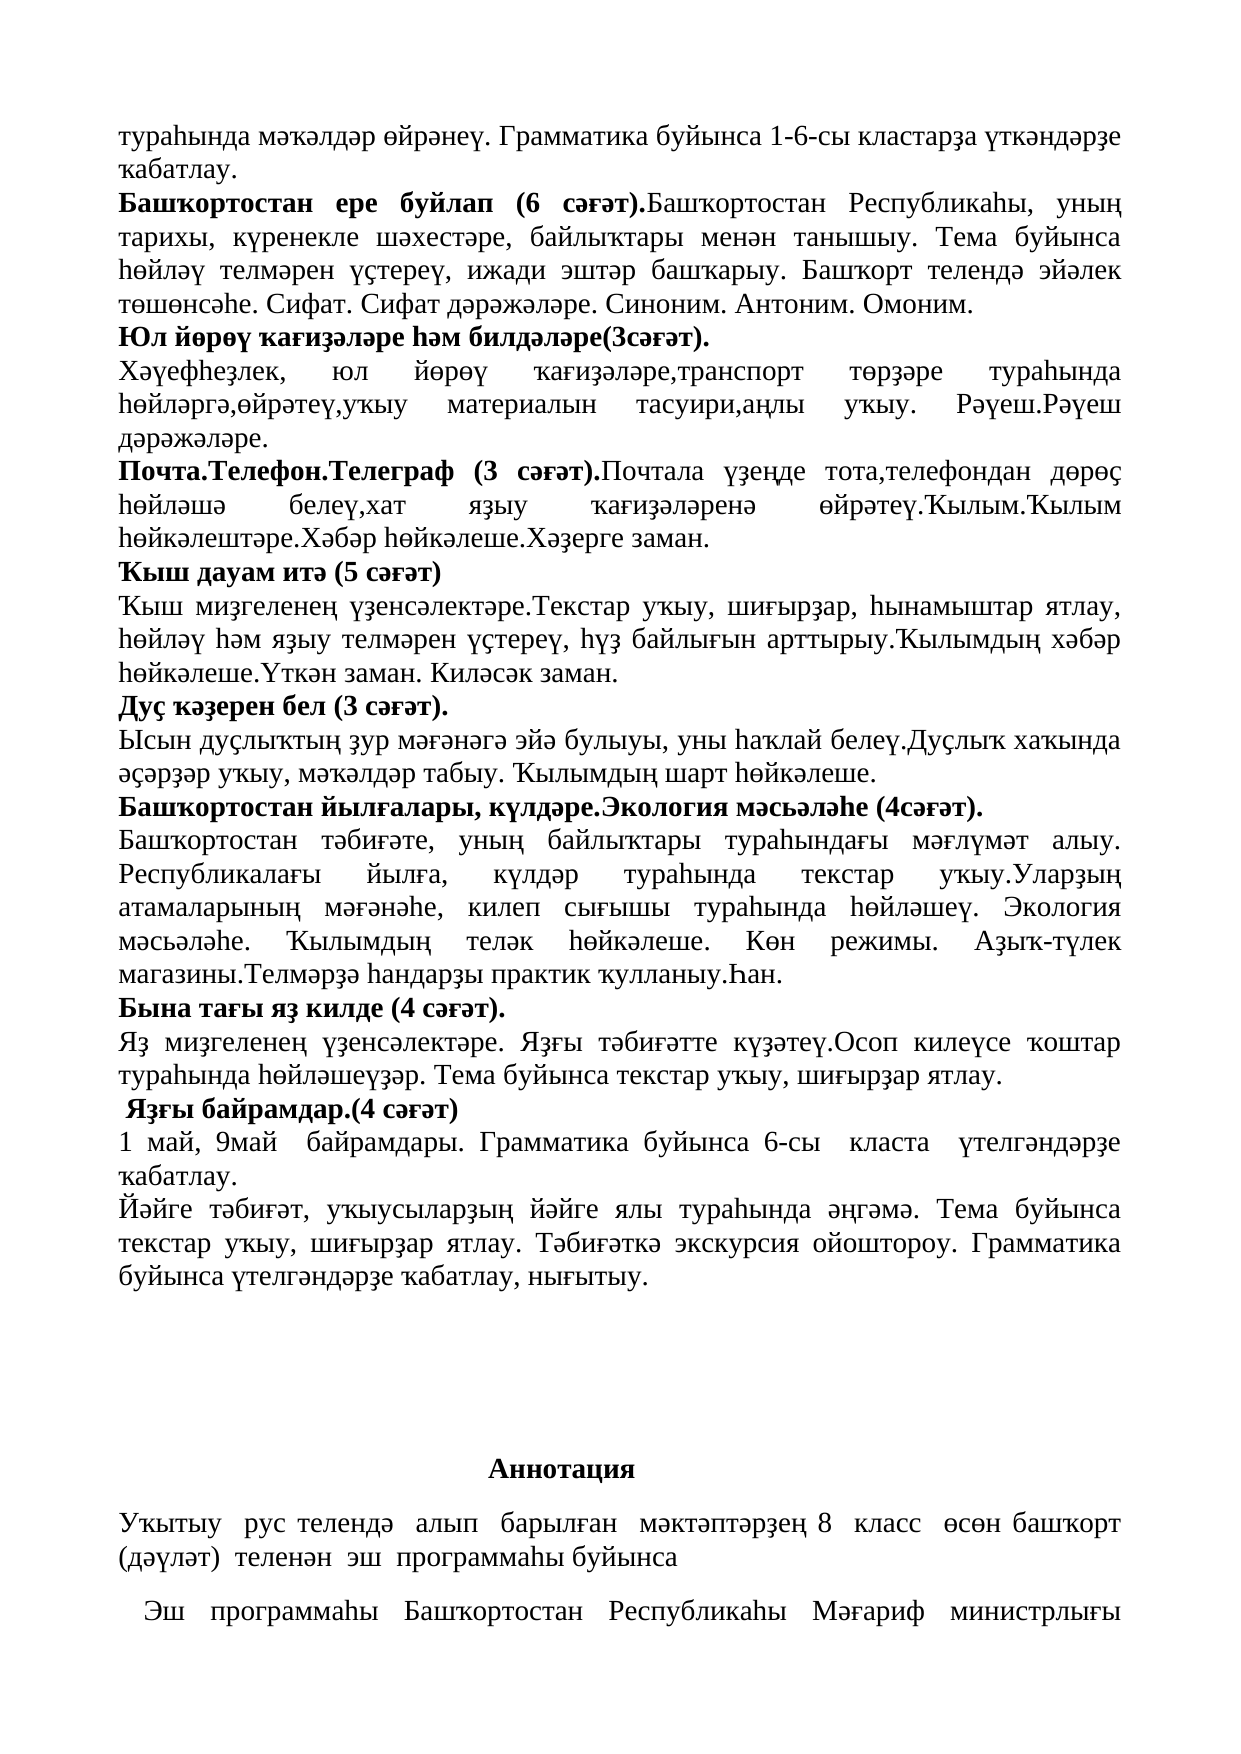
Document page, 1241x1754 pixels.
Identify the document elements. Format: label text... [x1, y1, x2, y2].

text Юл йөрөү ҡағиҙәләре һәм билдәләре(3сәғәт). [118, 319, 1122, 353]
text Яҙ миҙгеленең үҙенсәлектәре. Яҙғы тәбиғәтте күҙәтеү.Осоп килеүсе ҡоштар тураһында һөйләшеүҙәр. Тема буйынса текстар уҡыу, шиғырҙар ятлау. [118, 1024, 1122, 1091]
text Аннотация [118, 1451, 1122, 1485]
text Ҡыш дауам итә (5 сәғәт) [118, 554, 1122, 588]
text Бына тағы яҙ килде (4 сәғәт). [118, 990, 1122, 1024]
text Ысын дуҫлыҡтың ҙур мәғәнәгә эйә булыуы, уны һаҡлай белеү.Дуҫлыҡ хаҡында әҫәрҙәр уҡыу, мәҡәлдәр табыу. Ҡылымдың шарт һөйкәлеше. [118, 722, 1122, 789]
text Башҡортостан тәбиғәте, уның байлыҡтары тураһындағы мәғлүмәт алыу. Республикалағы йылға, күлдәр тураһында текстар уҡыу.Уларҙың атамаларының мәғәнәһе, килеп сығышы тураһында һөйләшеү. Экология мәсьәләһе. Ҡылымдың теләк һөйкәлеше. Көн режимы. Аҙыҡ-түлек магазины.Телмәрҙә һандарҙы практик ҡулланыу.Һан. [118, 822, 1122, 990]
text Уҡытыу рус телендә алып барылған мәктәптәрҙең 8 класс өсөн башҡорт (дәүләт) теленән эш программаһы буйынса [118, 1506, 1122, 1573]
text Башҡортостан йылғалары, күлдәре.Экология мәсьәләһе (4сәғәт). [118, 789, 1122, 822]
text Дуҫ ҡәҙерен бел (3 сәғәт). [118, 688, 1122, 722]
text Ҡыш миҙгеленең үҙенсәлектәре.Текстар уҡыу, шиғырҙар, һынамыштар ятлау, һөйләү һәм яҙыу телмәрен үҫтереү, һүҙ байлығын арттырыу.Ҡылымдың хәбәр һөйкәлеше.Үткән заман. Киләсәк заман. [118, 588, 1122, 688]
text 1 май, 9май байрамдары. Грамматика буйынса 6-сы класта үтелгәндәрҙе ҡабатлау. [118, 1124, 1122, 1191]
text Хәүефһеҙлек, юл йөрөү ҡағиҙәләре,транспорт төрҙәре тураһында һөйләргә,өйрәтеү,уҡыу материалын тасуири,аңлы уҡыу. Рәүеш.Рәүеш дәрәжәләре. [118, 353, 1122, 453]
text Яҙғы байрамдар.(4 сәғәт) [118, 1091, 1122, 1124]
text Башҡортостан ере буйлап (6 сәғәт).Башҡортостан Республикаһы, уның тарихы, күренекле шәхестәре, байлыҡтары менән танышыу. Тема буйынса һөйләү телмәрен үҫтереү, ижади эштәр башҡарыу. Башҡорт телендә эйәлек төшөнсәһе. Сифат. Сифат дәрәжәләре. Синоним. Антоним. Омоним. [118, 185, 1122, 319]
text тураһында мәҡәлдәр өйрәнеү. Грамматика буйынса 1-6-сы кластарҙа үткәндәрҙе ҡабатлау. [118, 118, 1122, 185]
text Почта.Телефон.Телеграф (3 сәғәт).Почтала үҙеңде тота,телефондан дөрөҫ һөйләшә белеү,хат яҙыу ҡағиҙәләренә өйрәтеү.Ҡылым.Ҡылым һөйкәлештәре.Хәбәр һөйкәлеше.Хәҙерге заман. [118, 453, 1122, 554]
text Йәйге тәбиғәт, уҡыусыларҙың йәйге ялы тураһында әңгәмә. Тема буйынса текстар уҡыу, шиғырҙар ятлау. Тәбиғәткә экскурсия ойоштороу. Грамматика буйынса үтелгәндәрҙе ҡабатлау, нығытыу. [118, 1191, 1122, 1292]
text Эш программаһы Башҡортостан Республикаһы Мәғариф министрлығы [118, 1593, 1122, 1627]
